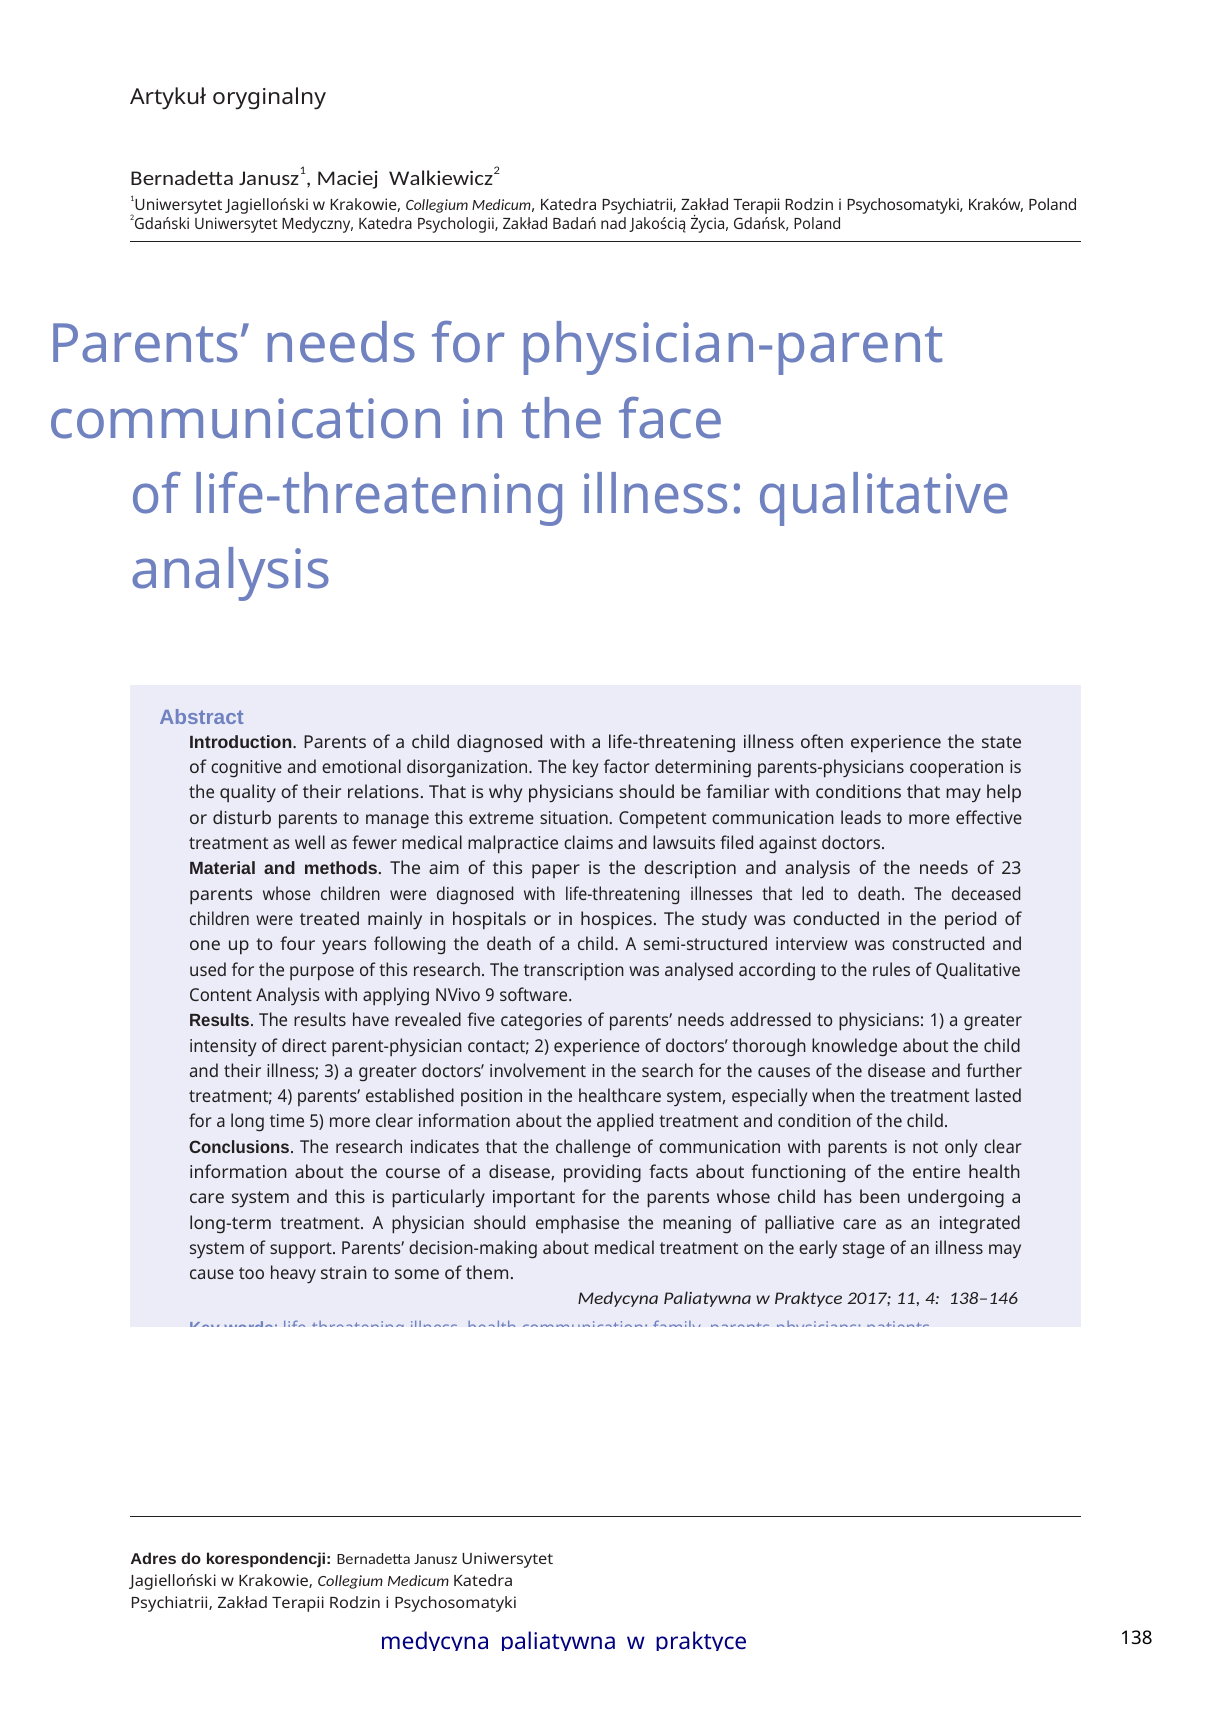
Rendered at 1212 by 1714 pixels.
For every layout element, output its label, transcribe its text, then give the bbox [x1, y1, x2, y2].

text 1Uniwersytet Jagielloński w Krakowie, Collegium Medicum, Katedra Psychiatrii, Zakład Terapii Rodzin i Psychosomatyki, Kraków, Poland [130, 195, 1093, 214]
text Bernadetta Janusz1, Maciej Walkiewicz2 [130, 163, 1093, 191]
text 2Gdański Uniwersytet Medyczny, Katedra Psychologii, Zakład Badań nad Jakością Życia, Gdańsk, Poland [130, 214, 1093, 233]
text of life-threatening illness: qualitative analysis [130, 456, 1093, 604]
text Artykuł oryginalny [130, 81, 1093, 110]
subtitle Parents’ needs for physician-parent communication in the face [48, 305, 963, 454]
table_header Abstract Introduction. Parents of a child diagnosed with a life-threatening illness often experience the state of cognitive and emotional disorganization. The key factor determining parents-physicians cooperation is the quality of their relations. That is why physicians should be familiar with conditions that may help or disturb parents to manage this extreme situation. Competent communication leads to more effective treatment as well as fewer medical malpractice claims and lawsuits filed against doctors. Material and methods. The aim of this paper is the description and analysis of the needs of 23 parents whose children were diagnosed with life-threatening illnesses that led to death. The deceased children were treated mainly in hospitals or in hospices. The study was conducted in the period of one up to four years following the death of a child. A semi-structured interview was constructed and used for the purpose of this research. The transcription was analysed according to the rules of Qualitative Content Analysis with applying NVivo 9 software. Results. The results have revealed five categories of parents’ needs addressed to physicians: 1) a greater intensity of direct parent-physician contact; 2) experience of doctors’ thorough knowledge about the child and their illness; 3) a greater doctors’ involvement in the search for the causes of the disease and further treatment; 4) parents’ established position in the healthcare system, especially when the treatment lasted for a long time 5) more clear information about the applied treatment and condition of the child. Conclusions. The research indicates that the challenge of communication with parents is not only clear information about the course of a disease, providing facts about functioning of the entire health care system and this is particularly important for the parents whose child has been undergoing a long-term treatment. A physician should emphasise the meaning of palliative care as an integrated system of support. Parents’ decision-making about medical treatment on the early stage of an illness may cause too heavy strain to some of them. Medycyna Paliatywna w Praktyce 2017; 11, 4: 138–146 Key words: life-threatening illness, health communication; family, parents-physicians; patients, psycho-oncology [130, 685, 1081, 1327]
text Adres do korespondencji: Bernadetta Janusz Uniwersytet Jagielloński w Krakowie, Collegium Medicum Katedra Psychiatrii, Zakład Terapii Rodzin i Psychosomatyki [130, 1547, 596, 1613]
